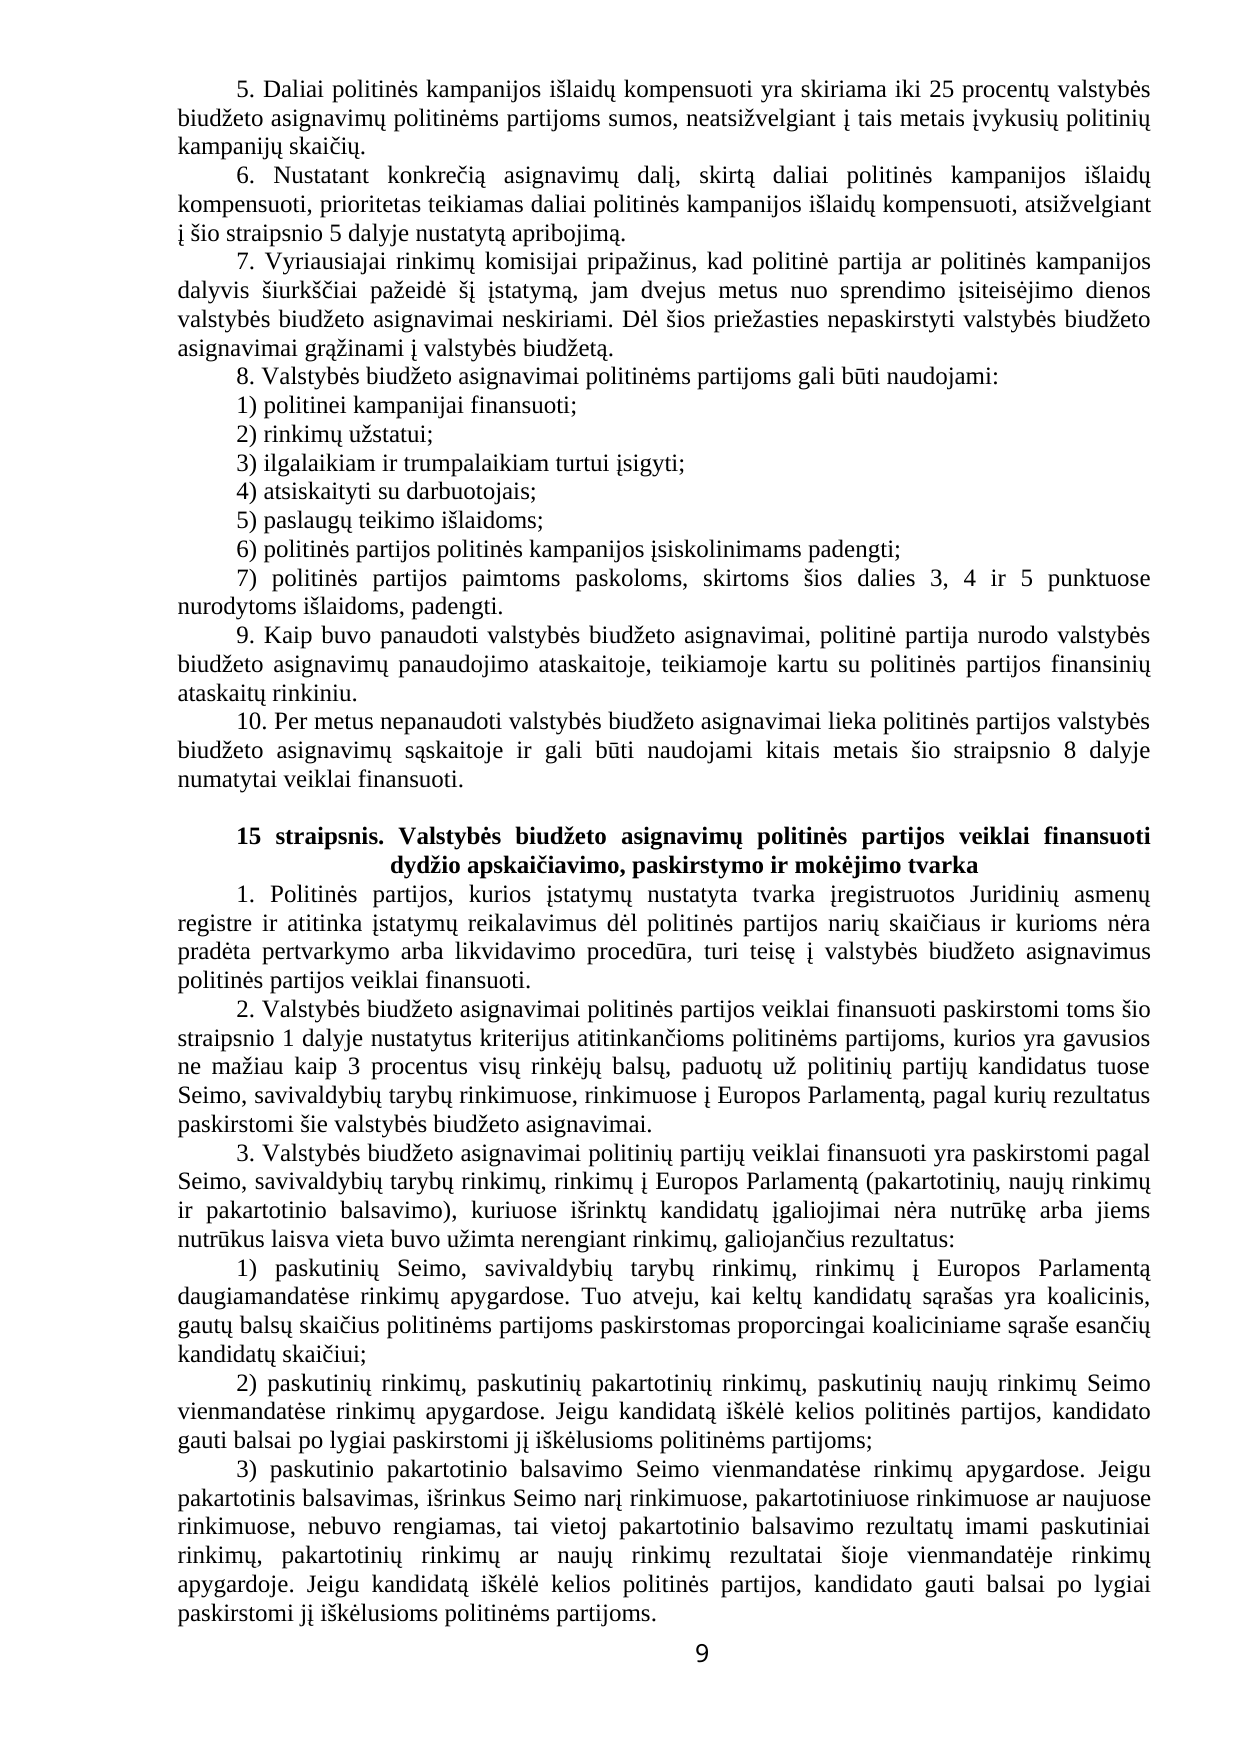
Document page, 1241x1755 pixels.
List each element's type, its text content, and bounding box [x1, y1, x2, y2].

text 1) politinei kampanijai finansuoti; [177, 390, 1152, 419]
text 6. Nustatant konkrečią asignavimų dalį, skirtą daliai politinės kampanijos išlaidų kompensuoti, prioritetas teikiamas daliai politinės kampanijos išlaidų kompensuoti, atsižvelgiant į šio straipsnio 5 dalyje nustatytą apribojimą. [177, 160, 1152, 246]
text 7) politinės partijos paimtoms paskoloms, skirtoms šios dalies 3, 4 ir 5 punktuose nurodytoms išlaidoms, padengti. [177, 563, 1152, 620]
text 2) paskutinių rinkimų, paskutinių pakartotinių rinkimų, paskutinių naujų rinkimų Seimo vienmandatėse rinkimų apygardose. Jeigu kandidatą iškėlė kelios politinės partijos, kandidato gauti balsai po lygiai paskirstomi jį iškėlusioms politinėms partijoms; [177, 1368, 1152, 1454]
text 9. Kaip buvo panaudoti valstybės biudžeto asignavimai, politinė partija nurodo valstybės biudžeto asignavimų panaudojimo ataskaitoje, teikiamoje kartu su politinės partijos finansinių ataskaitų rinkiniu. [177, 620, 1152, 706]
text 15 straipsnis. Valstybės biudžeto asignavimų politinės partijos veiklai finansuoti dydžio apskaičiavimo, paskirstymo ir mokėjimo tvarka [236, 821, 1152, 879]
text 1. Politinės partijos, kurios įstatymų nustatyta tvarka įregistruotos Juridinių asmenų registre ir atitinka įstatymų reikalavimus dėl politinės partijos narių skaičiaus ir kurioms nėra pradėta pertvarkymo arba likvidavimo procedūra, turi teisę į valstybės biudžeto asignavimus politinės partijos veiklai finansuoti. [177, 879, 1152, 994]
text 8. Valstybės biudžeto asignavimai politinėms partijoms gali būti naudojami: [177, 361, 1152, 390]
text 7. Vyriausiajai rinkimų komisijai pripažinus, kad politinė partija ar politinės kampanijos dalyvis šiurkščiai pažeidė šį įstatymą, jam dvejus metus nuo sprendimo įsiteisėjimo dienos valstybės biudžeto asignavimai neskiriami. Dėl šios priežasties nepaskirstyti valstybės biudžeto asignavimai grąžinami į valstybės biudžetą. [177, 246, 1152, 361]
text 1) paskutinių Seimo, savivaldybių tarybų rinkimų, rinkimų į Europos Parlamentą daugiamandatėse rinkimų apygardose. Tuo atveju, kai keltų kandidatų sąrašas yra koalicinis, gautų balsų skaičius politinėms partijoms paskirstomas proporcingai koaliciniame sąraše esančių kandidatų skaičiui; [177, 1253, 1152, 1368]
text 3) paskutinio pakartotinio balsavimo Seimo vienmandatėse rinkimų apygardose. Jeigu pakartotinis balsavimas, išrinkus Seimo narį rinkimuose, pakartotiniuose rinkimuose ar naujuose rinkimuose, nebuvo rengiamas, tai vietoj pakartotinio balsavimo rezultatų imami paskutiniai rinkimų, pakartotinių rinkimų ar naujų rinkimų rezultatai šioje vienmandatėje rinkimų apygardoje. Jeigu kandidatą iškėlė kelios politinės partijos, kandidato gauti balsai po lygiai paskirstomi jį iškėlusioms politinėms partijoms. [177, 1454, 1152, 1626]
text 5. Daliai politinės kampanijos išlaidų kompensuoti yra skiriama iki 25 procentų valstybės biudžeto asignavimų politinėms partijoms sumos, neatsižvelgiant į tais metais įvykusių politinių kampanijų skaičių. [177, 74, 1152, 160]
text 2. Valstybės biudžeto asignavimai politinės partijos veiklai finansuoti paskirstomi toms šio straipsnio 1 dalyje nustatytus kriterijus atitinkančioms politinėms partijoms, kurios yra gavusios ne mažiau kaip 3 procentus visų rinkėjų balsų, paduotų už politinių partijų kandidatus tuose Seimo, savivaldybių tarybų rinkimuose, rinkimuose į Europos Parlamentą, pagal kurių rezultatus paskirstomi šie valstybės biudžeto asignavimai. [177, 994, 1152, 1138]
text 6) politinės partijos politinės kampanijos įsiskolinimams padengti; [177, 534, 1152, 563]
text 3) ilgalaikiam ir trumpalaikiam turtui įsigyti; [177, 448, 1152, 476]
text 3. Valstybės biudžeto asignavimai politinių partijų veiklai finansuoti yra paskirstomi pagal Seimo, savivaldybių tarybų rinkimų, rinkimų į Europos Parlamentą (pakartotinių, naujų rinkimų ir pakartotinio balsavimo), kuriuose išrinktų kandidatų įgaliojimai nėra nutrūkę arba jiems nutrūkus laisva vieta buvo užimta nerengiant rinkimų, galiojančius rezultatus: [177, 1138, 1152, 1253]
text 10. Per metus nepanaudoti valstybės biudžeto asignavimai lieka politinės partijos valstybės biudžeto asignavimų sąskaitoje ir gali būti naudojami kitais metais šio straipsnio 8 dalyje numatytai veiklai finansuoti. [177, 706, 1152, 793]
text 5) paslaugų teikimo išlaidoms; [177, 505, 1152, 534]
text 4) atsiskaityti su darbuotojais; [177, 476, 1152, 505]
text 2) rinkimų užstatui; [177, 419, 1152, 448]
